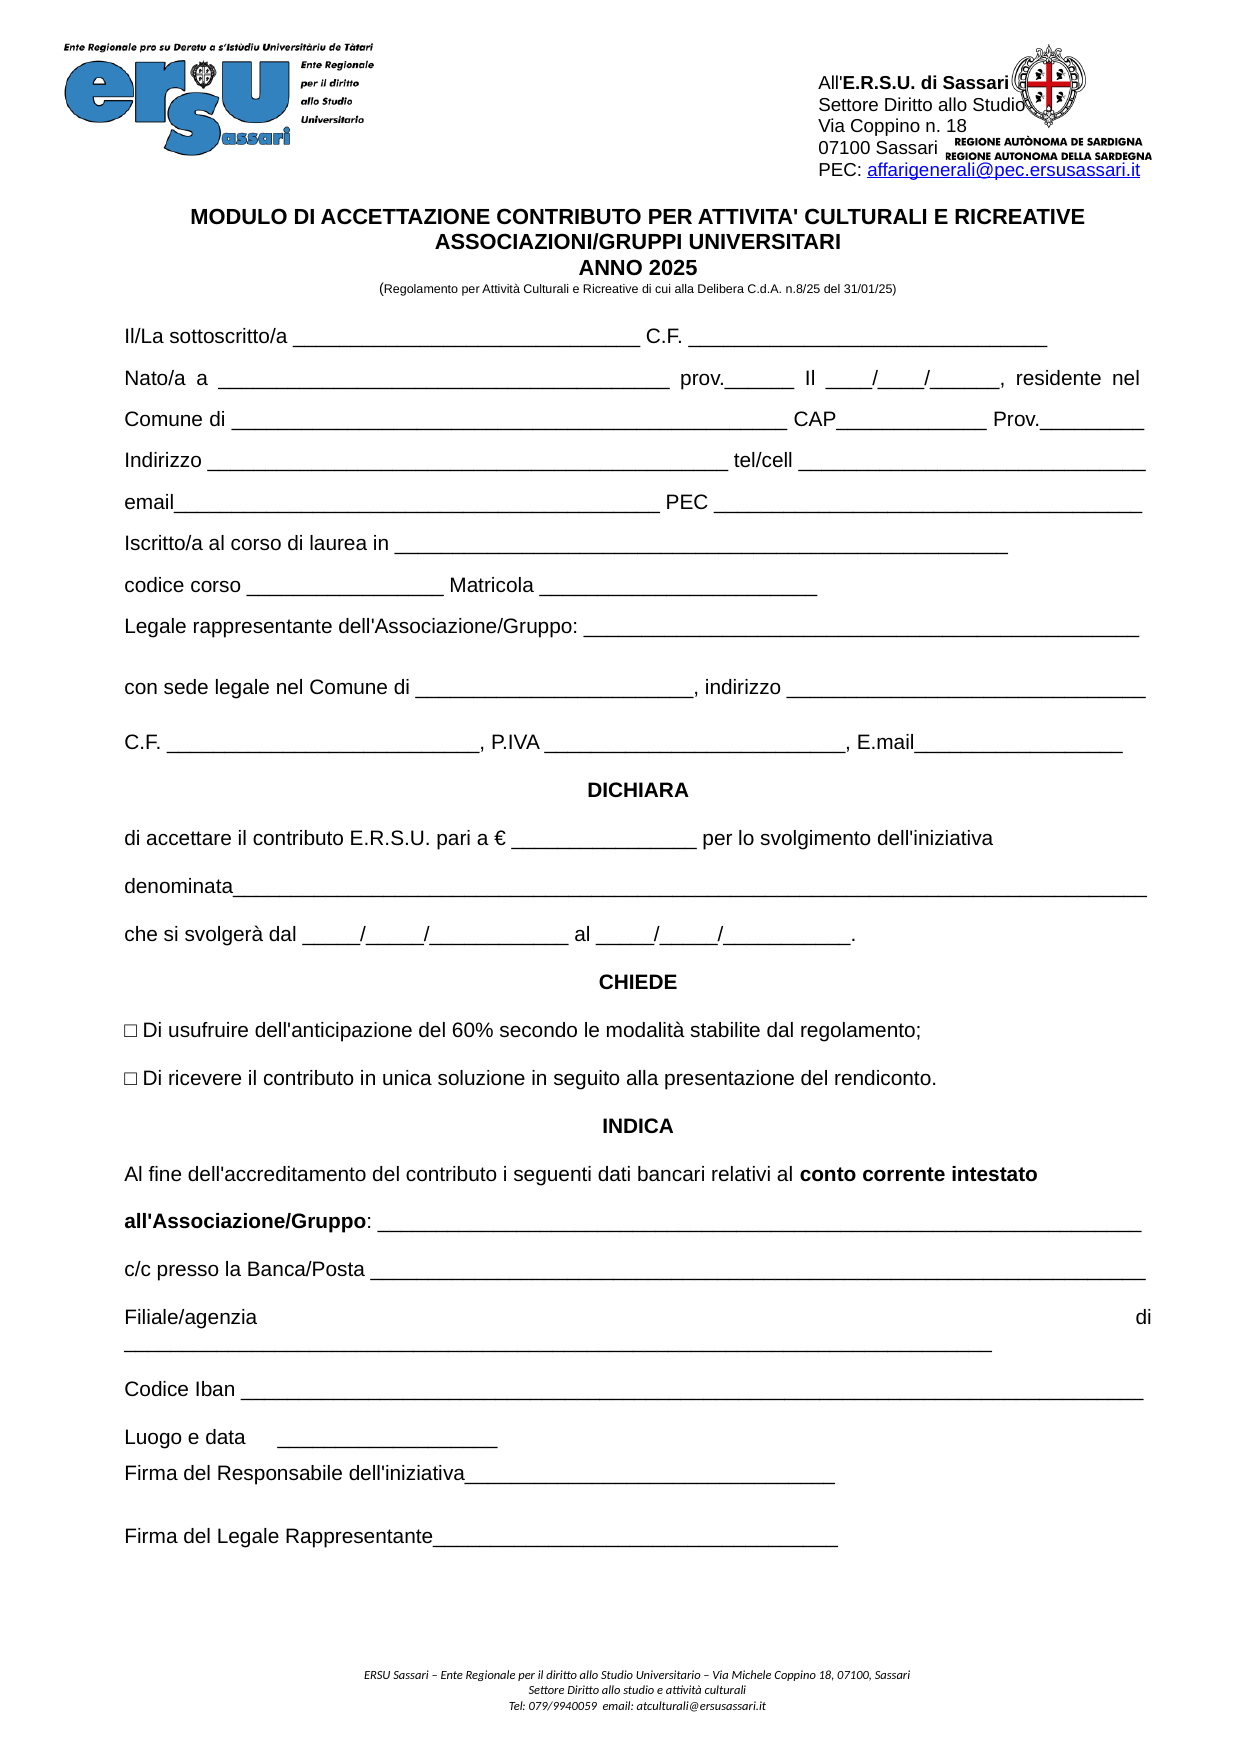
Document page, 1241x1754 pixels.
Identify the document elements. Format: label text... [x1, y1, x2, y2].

text CHIEDE [124, 970, 1152, 994]
text denominata_______________________________________________________________________________ [124, 874, 1152, 898]
text Codice Iban ______________________________________________________________________________ [124, 1377, 1152, 1401]
text □ Di usufruire dell'anticipazione del 60% secondo le modalità stabilite dal regolamento; [124, 1018, 1152, 1042]
text ANNO 2025 [124, 254, 1152, 280]
text email__________________________________________ PEC _____________________________________ [124, 476, 1152, 518]
text c/c presso la Banca/Posta ___________________________________________________________________ [124, 1257, 1152, 1281]
text Legale rappresentante dell'Associazione/Gruppo: ________________________________________________ [124, 600, 1152, 642]
text Il/La sottoscritto/a ______________________________ C.F. _______________________________ [124, 311, 1152, 352]
text all'Associazione/Gruppo: __________________________________________________________________ [124, 1209, 1152, 1233]
text Nato/a a _______________________________________ prov.______ Il ____/____/______, residente nel Comune di ________________________________________________ CAP_____________ Prov._________ Indirizzo _____________________________________________ tel/cell ______________________________ [124, 352, 1152, 476]
text Al fine dell'accreditamento del contributo i seguenti dati bancari relativi al conto corrente intestato [124, 1161, 1152, 1185]
text che si svolgerà dal _____/_____/____________ al _____/_____/___________. [124, 922, 1152, 946]
text Luogo e data ___________________ [124, 1425, 1174, 1449]
text con sede legale nel Comune di ________________________, indirizzo _______________________________ [124, 671, 1152, 701]
text □ Di ricevere il contributo in unica soluzione in seguito alla presentazione del rendiconto. [124, 1066, 1152, 1089]
text (Regolamento per Attività Culturali e Ricreative di cui alla Delibera C.d.A. n.8/25 del 31/01/25) [124, 280, 1152, 296]
text di accettare il contributo E.R.S.U. pari a € ________________ per lo svolgimento dell'iniziativa [124, 826, 1152, 850]
text DICHIARA [124, 778, 1152, 802]
text MODULO DI ACCETTAZIONE CONTRIBUTO PER ATTIVITA' CULTURALI E RICREATIVE ASSOCIAZIONI/GRUPPI UNIVERSITARI [124, 204, 1152, 254]
text Firma del Responsabile dell'iniziativa________________________________ [124, 1461, 1174, 1485]
text Firma del Legale Rappresentante___________________________________ [124, 1524, 1174, 1548]
text C.F. ___________________________, P.IVA __________________________, E.mail__________________ [124, 730, 1152, 754]
text Filiale/agenzia di ___________________________________________________________________________ [124, 1305, 1152, 1353]
text Iscritto/a al corso di laurea in _____________________________________________________ [124, 518, 1152, 559]
text codice corso _________________ Matricola ________________________ [124, 559, 1152, 600]
text INDICA [124, 1113, 1152, 1137]
